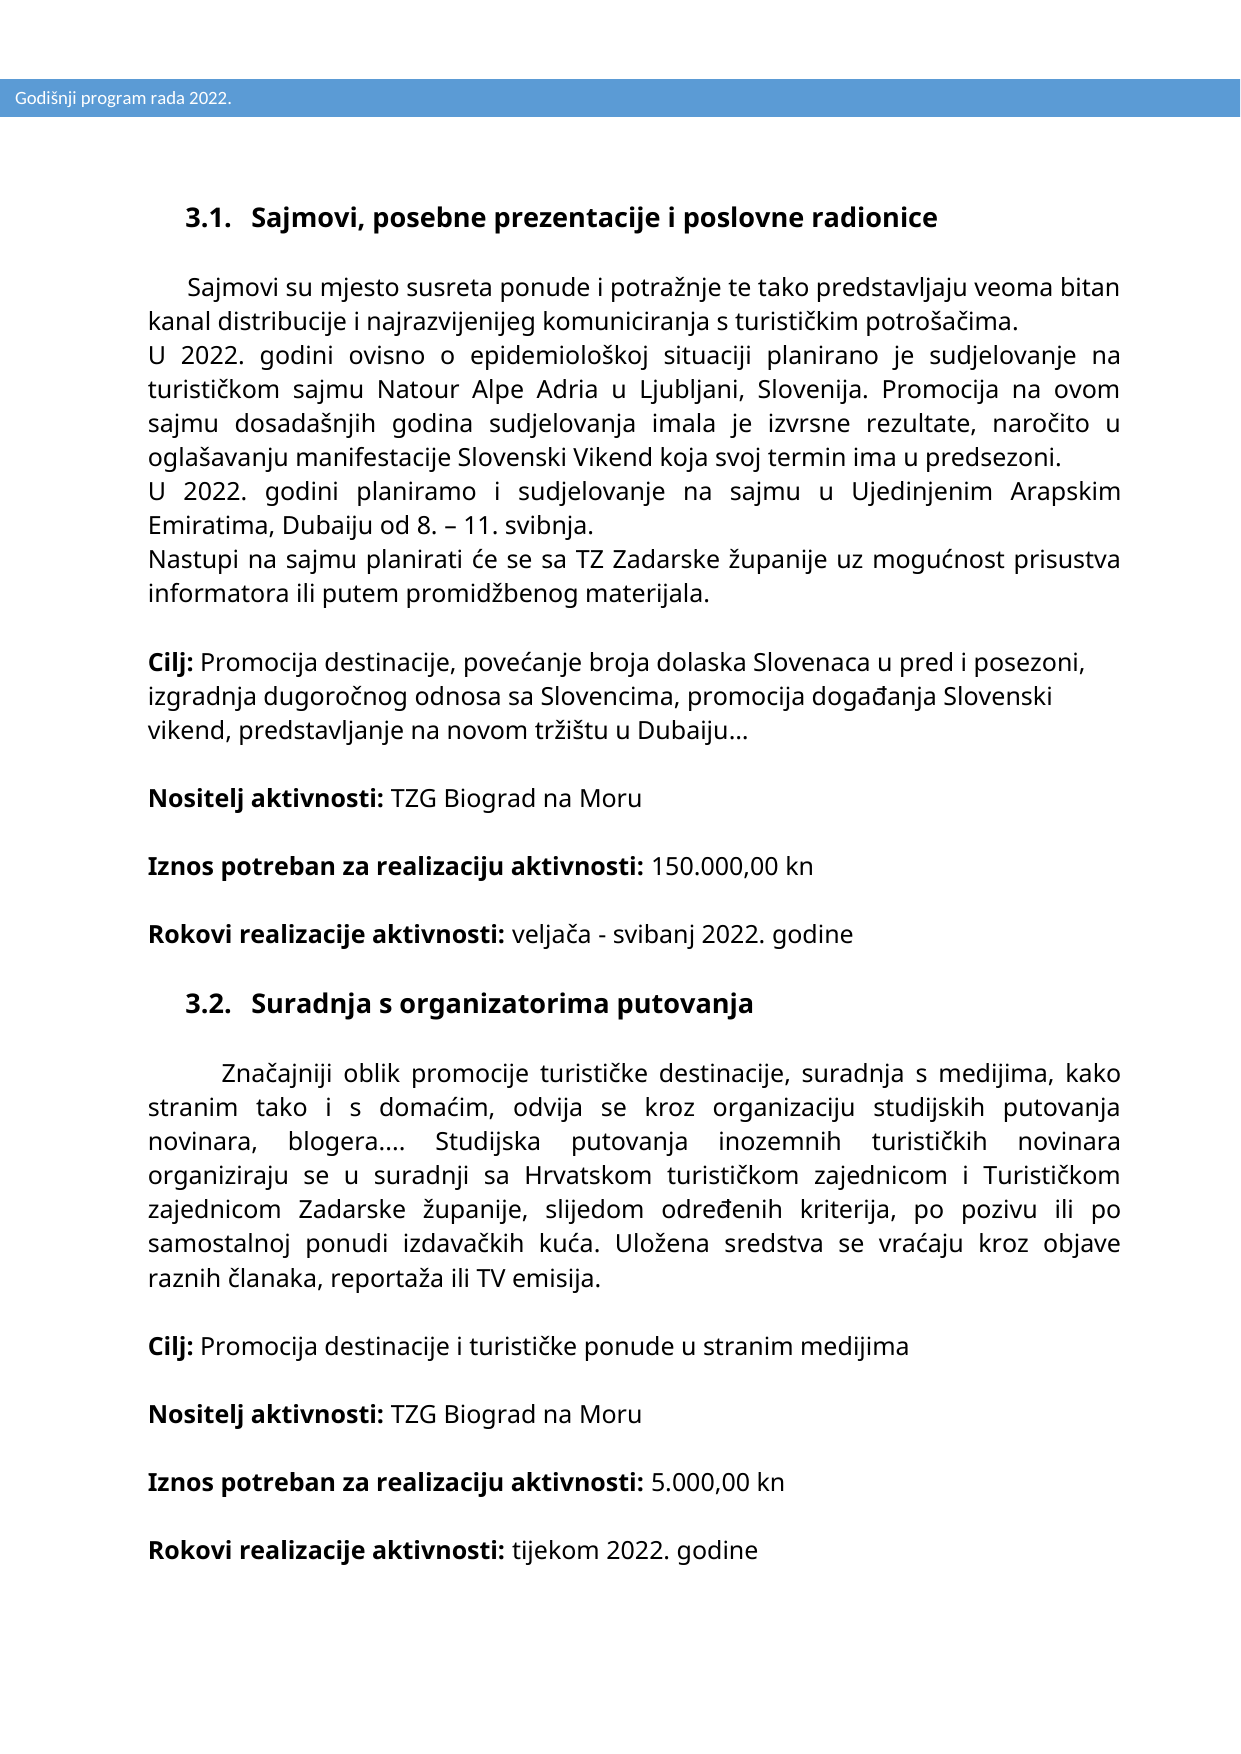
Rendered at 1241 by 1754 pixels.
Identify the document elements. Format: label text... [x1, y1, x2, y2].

text Rokovi realizacije aktivnosti: tijekom 2022. godine [148, 1533, 1122, 1567]
text U 2022. godini planiramo i sudjelovanje na sajmu u Ujedinjenim Arapskim Emiratima, Dubaiju od 8. – 11. svibnja. [148, 474, 1122, 542]
text Rokovi realizacije aktivnosti: veljača - svibanj 2022. godine [148, 917, 1122, 951]
text Sajmovi su mjesto susreta ponude i potražnje te tako predstavljaju veoma bitan kanal distribucije i najrazvijenijeg komuniciranja s turističkim potrošačima. [148, 269, 1122, 338]
list Sajmovi, posebne prezentacije i poslovne radionice [185, 199, 1122, 236]
text U 2022. godini ovisno o epidemiološkoj situaciji planirano je sudjelovanje na turističkom sajmu Natour Alpe Adria u Ljubljani, Slovenija. Promocija na ovom sajmu dosadašnjih godina sudjelovanja imala je izvrsne rezultate, naročito u oglašavanju manifestacije Slovenski Vikend koja svoj termin ima u predsezoni. [148, 338, 1122, 474]
text Cilj: Promocija destinacije i turističke ponude u stranim medijima [148, 1328, 1122, 1362]
text Nositelj aktivnosti: TZG Biograd na Moru [148, 781, 1122, 814]
text Nastupi na sajmu planirati će se sa TZ Zadarske županije uz mogućnost prisustva informatora ili putem promidžbenog materijala. [148, 542, 1122, 610]
text Nositelj aktivnosti: TZG Biograd na Moru [148, 1396, 1122, 1431]
text Značajniji oblik promocije turističke destinacije, suradnja s medijima, kako stranim tako i s domaćim, odvija se kroz organizaciju studijskih putovanja novinara, blogera.... Studijska putovanja inozemnih turističkih novinara organiziraju se u suradnji sa Hrvatskom turističkom zajednicom i Turističkom zajednicom Zadarske županije, slijedom određenih kriterija, po pozivu ili po samostalnoj ponudi izdavačkih kuća. Uložena sredstva se vraćaju kroz objave raznih članaka, reportaža ili TV emisija. [148, 1056, 1122, 1294]
list Suradnja s organizatorima putovanja [185, 985, 1122, 1022]
text Iznos potreban za realizaciju aktivnosti: 5.000,00 kn [148, 1464, 1122, 1499]
text Cilj: Promocija destinacije, povećanje broja dolaska Slovenaca u pred i posezoni, izgradnja dugoročnog odnosa sa Slovencima, promocija događanja Slovenski vikend, predstavljanje na novom tržištu u Dubaiju… [148, 644, 1122, 746]
text Iznos potreban za realizaciju aktivnosti: 150.000,00 kn [148, 849, 1122, 883]
